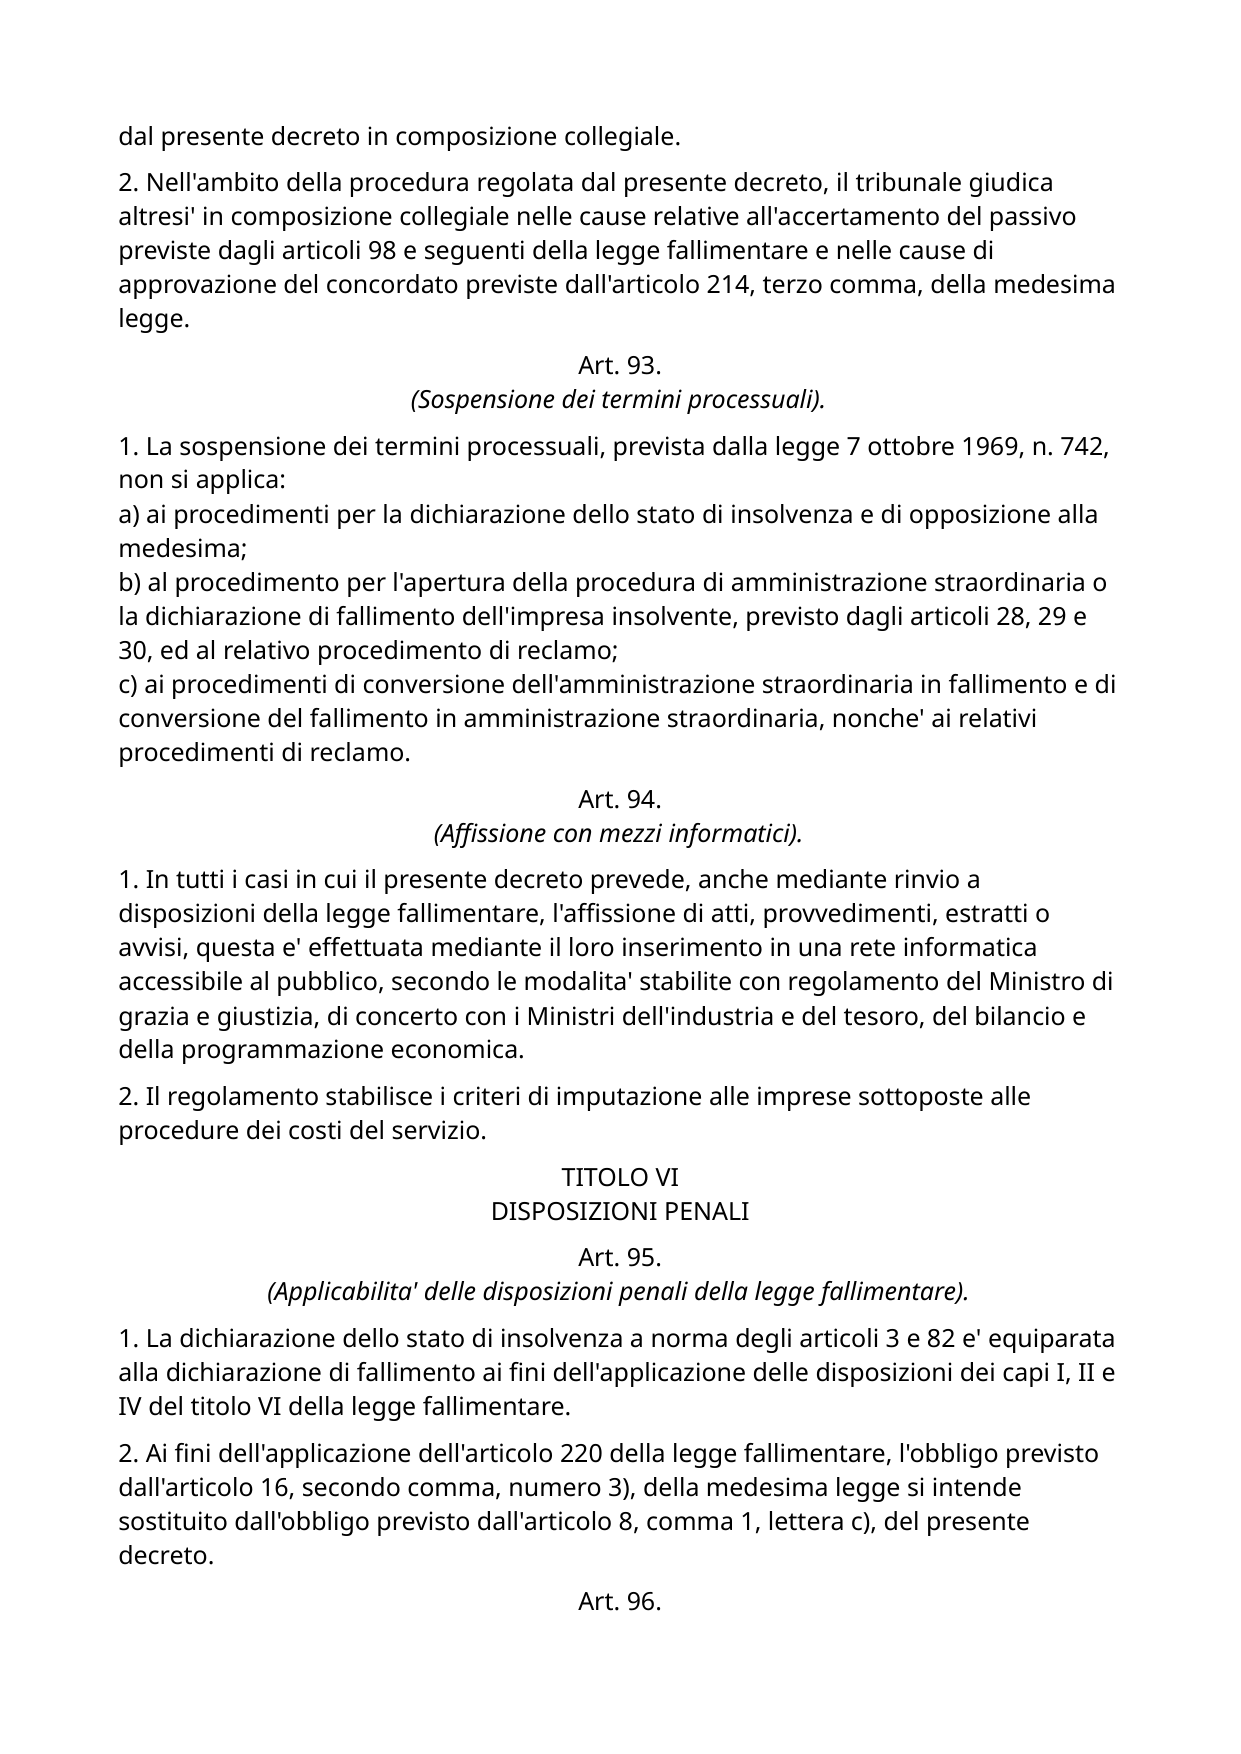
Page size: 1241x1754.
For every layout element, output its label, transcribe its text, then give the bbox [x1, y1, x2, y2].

text dal presente decreto in composizione collegiale. [118, 118, 1122, 152]
text Art. 96. [118, 1584, 1122, 1618]
text Art. 94. (Affissione con mezzi informatici). [118, 781, 1122, 849]
text TITOLO VI DISPOSIZIONI PENALI [118, 1159, 1122, 1227]
text 2. Ai fini dell'applicazione dell'articolo 220 della legge fallimentare, l'obbligo previsto dall'articolo 16, secondo comma, numero 3), della medesima legge si intende sostituito dall'obbligo previsto dall'articolo 8, comma 1, lettera c), del presente decreto. [118, 1435, 1122, 1572]
text 1. La sospensione dei termini processuali, prevista dalla legge 7 ottobre 1969, n. 742, non si applica: a) ai procedimenti per la dichiarazione dello stato di insolvenza e di opposizione alla medesima; b) al procedimento per l'apertura della procedura di amministrazione straordinaria o la dichiarazione di fallimento dell'impresa insolvente, previsto dagli articoli 28, 29 e 30, ed al relativo procedimento di reclamo; c) ai procedimenti di conversione dell'amministrazione straordinaria in fallimento e di conversione del fallimento in amministrazione straordinaria, nonche' ai relativi procedimenti di reclamo. [118, 428, 1122, 769]
text Art. 93. (Sospensione dei termini processuali). [118, 347, 1122, 416]
text 2. Il regolamento stabilisce i criteri di imputazione alle imprese sottoposte alle procedure dei costi del servizio. [118, 1079, 1122, 1147]
text Art. 95. (Applicabilita' delle disposizioni penali della legge fallimentare). [118, 1240, 1122, 1308]
text 1. In tutti i casi in cui il presente decreto prevede, anche mediante rinvio a disposizioni della legge fallimentare, l'affissione di atti, provvedimenti, estratti o avvisi, questa e' effettuata mediante il loro inserimento in una rete informatica accessibile al pubblico, secondo le modalita' stabilite con regolamento del Ministro di grazia e giustizia, di concerto con i Ministri dell'industria e del tesoro, del bilancio e della programmazione economica. [118, 862, 1122, 1066]
text 1. La dichiarazione dello stato di insolvenza a norma degli articoli 3 e 82 e' equiparata alla dichiarazione di fallimento ai fini dell'applicazione delle disposizioni dei capi I, II e IV del titolo VI della legge fallimentare. [118, 1321, 1122, 1423]
text 2. Nell'ambito della procedura regolata dal presente decreto, il tribunale giudica altresi' in composizione collegiale nelle cause relative all'accertamento del passivo previste dagli articoli 98 e seguenti della legge fallimentare e nelle cause di approvazione del concordato previste dall'articolo 214, terzo comma, della medesima legge. [118, 165, 1122, 335]
